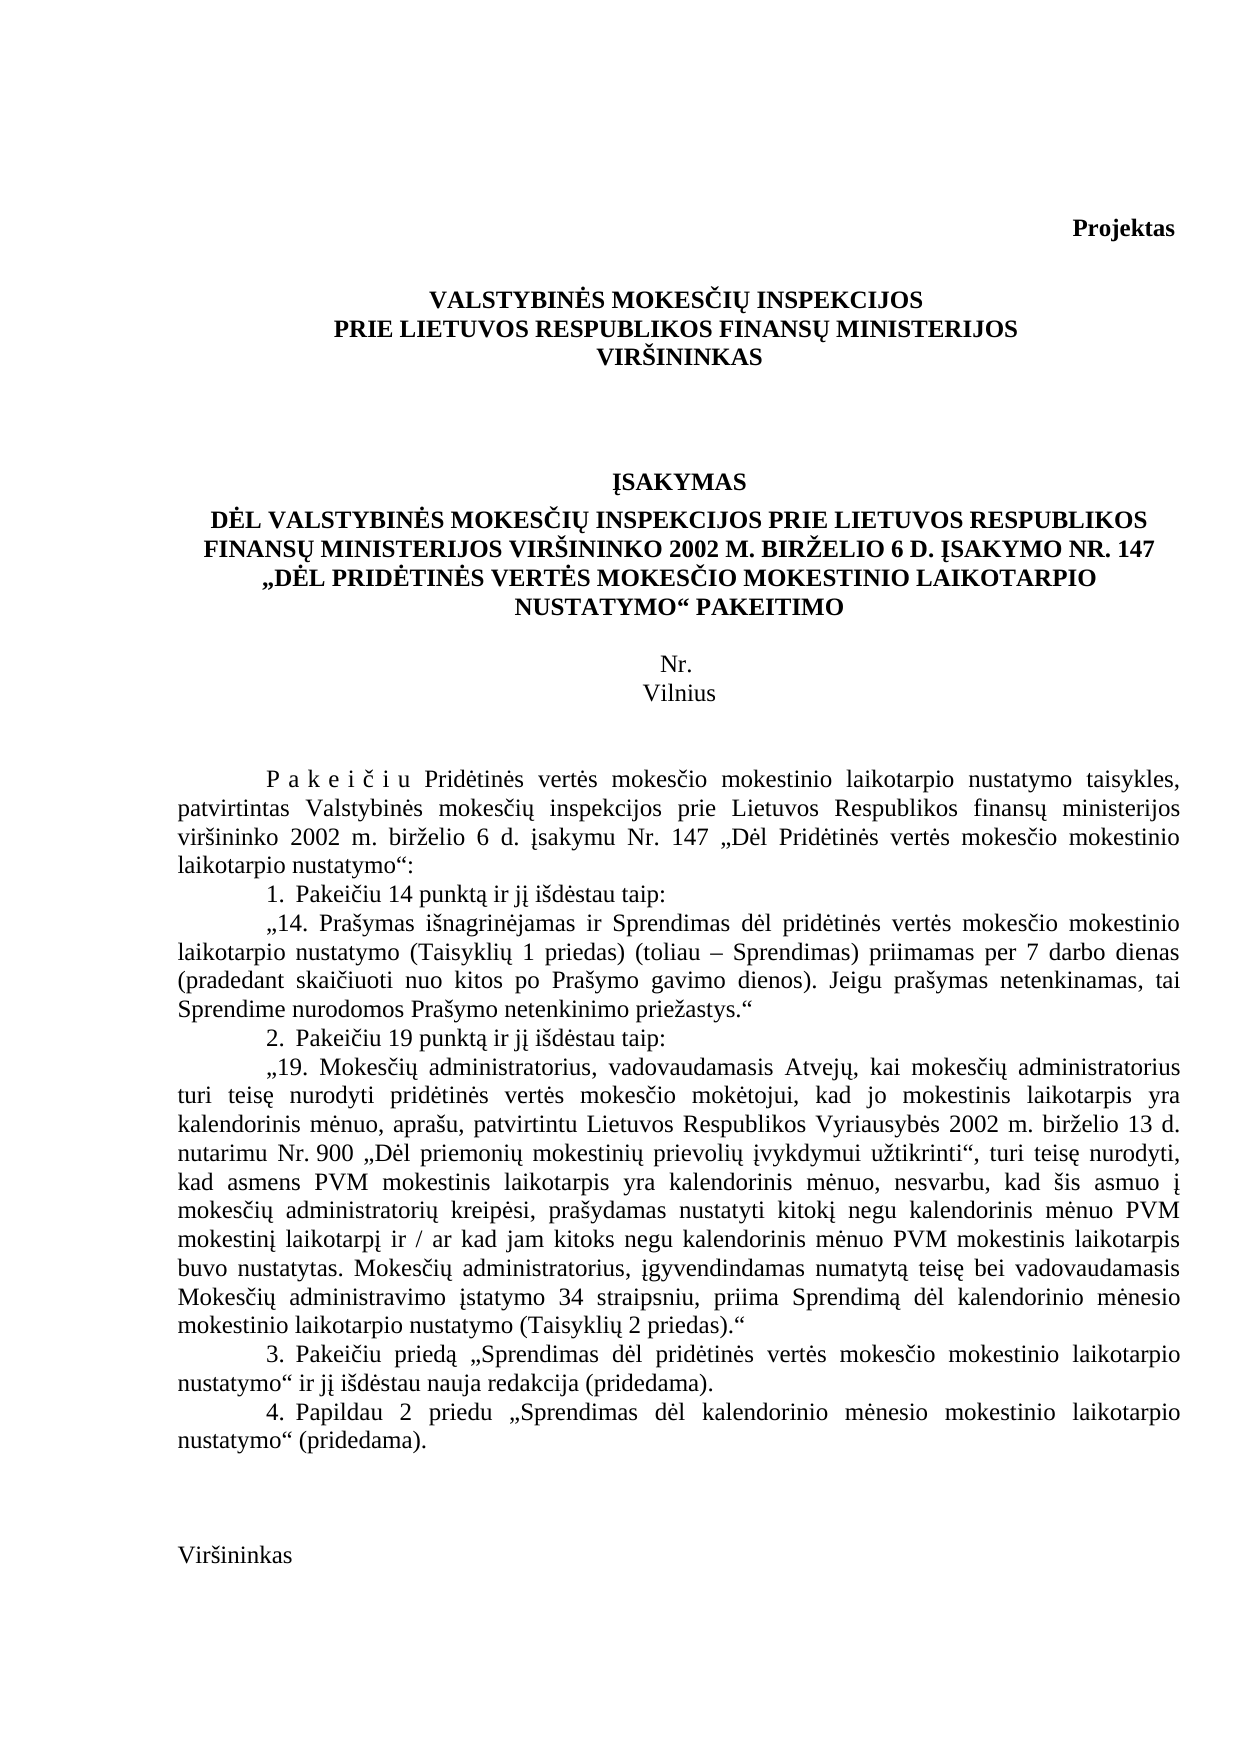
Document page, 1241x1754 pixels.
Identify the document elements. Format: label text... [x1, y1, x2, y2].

table_cell [177, 400, 1181, 429]
table_header Projektas [177, 118, 1181, 256]
table_cell Vilnius [177, 678, 1181, 707]
table_cell ĮSAKYMAS [177, 458, 1181, 496]
table_cell [177, 429, 1181, 457]
table_cell [177, 620, 1181, 649]
text Viršininkas [177, 1540, 1181, 1569]
text 1. Pakeičiu 14 punktą ir jį išdėstau taip: [266, 879, 1181, 908]
table_cell DĖL VALSTYBINĖS MOKESČIŲ INSPEKCIJOS PRIE LIETUVOS RESPUBLIKOS FINANSŲ MINISTERIJOS VIRŠININKO 2002 M. BIRŽELIO 6 D. ĮSAKYMO NR. 147 „dėL PRIDĖTINĖS VERTĖS MOKESČIO MOKESTINIO LAIKOTARPIO NUSTATYMO“ PAKEITIMO [177, 496, 1181, 620]
text „14. Prašymas išnagrinėjamas ir Sprendimas dėl pridėtinės vertės mokesčio mokestinio laikotarpio nustatymo (Taisyklių 1 priedas) (toliau – Sprendimas) priimamas per 7 darbo dienas (pradedant skaičiuoti nuo kitos po Prašymo gavimo dienos). Jeigu prašymas netenkinamas, tai Sprendime nurodomos Prašymo netenkinimo priežastys.“ [177, 908, 1181, 1023]
text Pakeičiu Pridėtinės vertės mokesčio mokestinio laikotarpio nustatymo taisykles, patvirtintas Valstybinės mokesčių inspekcijos prie Lietuvos Respublikos finansų ministerijos viršininko 2002 m. birželio 6 d. įsakymu Nr. 147 „Dėl Pridėtinės vertės mokesčio mokestinio laikotarpio nustatymo“: [177, 764, 1181, 879]
text „19. Mokesčių administratorius, vadovaudamasis Atvejų, kai mokesčių administratorius turi teisę nurodyti pridėtinės vertės mokesčio mokėtojui, kad jo mokestinis laikotarpis yra kalendorinis mėnuo, aprašu, patvirtintu Lietuvos Respublikos Vyriausybės 2002 m. birželio 13 d. nutarimu Nr. 900 „Dėl priemonių mokestinių prievolių įvykdymui užtikrinti“, turi teisę nurodyti, kad asmens PVM mokestinis laikotarpis yra kalendorinis mėnuo, nesvarbu, kad šis asmuo į mokesčių administratorių kreipėsi, prašydamas nustatyti kitokį negu kalendorinis mėnuo PVM mokestinį laikotarpį ir / ar kad jam kitoks negu kalendorinis mėnuo PVM mokestinis laikotarpis buvo nustatytas. Mokesčių administratorius, įgyvendindamas numatytą teisę bei vadovaudamasis Mokesčių administravimo įstatymo 34 straipsniu, priima Sprendimą dėl kalendorinio mėnesio mokestinio laikotarpio nustatymo (Taisyklių 2 priedas).“ [177, 1052, 1181, 1339]
text 3. Pakeičiu priedą „Sprendimas dėl pridėtinės vertės mokesčio mokestinio laikotarpio nustatymo“ ir jį išdėstau nauja redakcija (pridedama). [177, 1339, 1181, 1397]
text 2. Pakeičiu 19 punktą ir jį išdėstau taip: [266, 1023, 1181, 1052]
table_cell Nr. [177, 649, 1181, 678]
text 4. Papildau 2 priedu „Sprendimas dėl kalendorinio mėnesio mokestinio laikotarpio nustatymo“ (pridedama). [177, 1397, 1181, 1454]
table_cell VALSTYBINĖS MOKESČIŲ INSPEKCIJOS PRIE LIETUVOS RESPUBLIKOS FINANSŲ MINISTERIJOS VIRŠININKAS [177, 256, 1181, 371]
table_cell [177, 707, 1181, 735]
table_cell [177, 371, 1181, 400]
